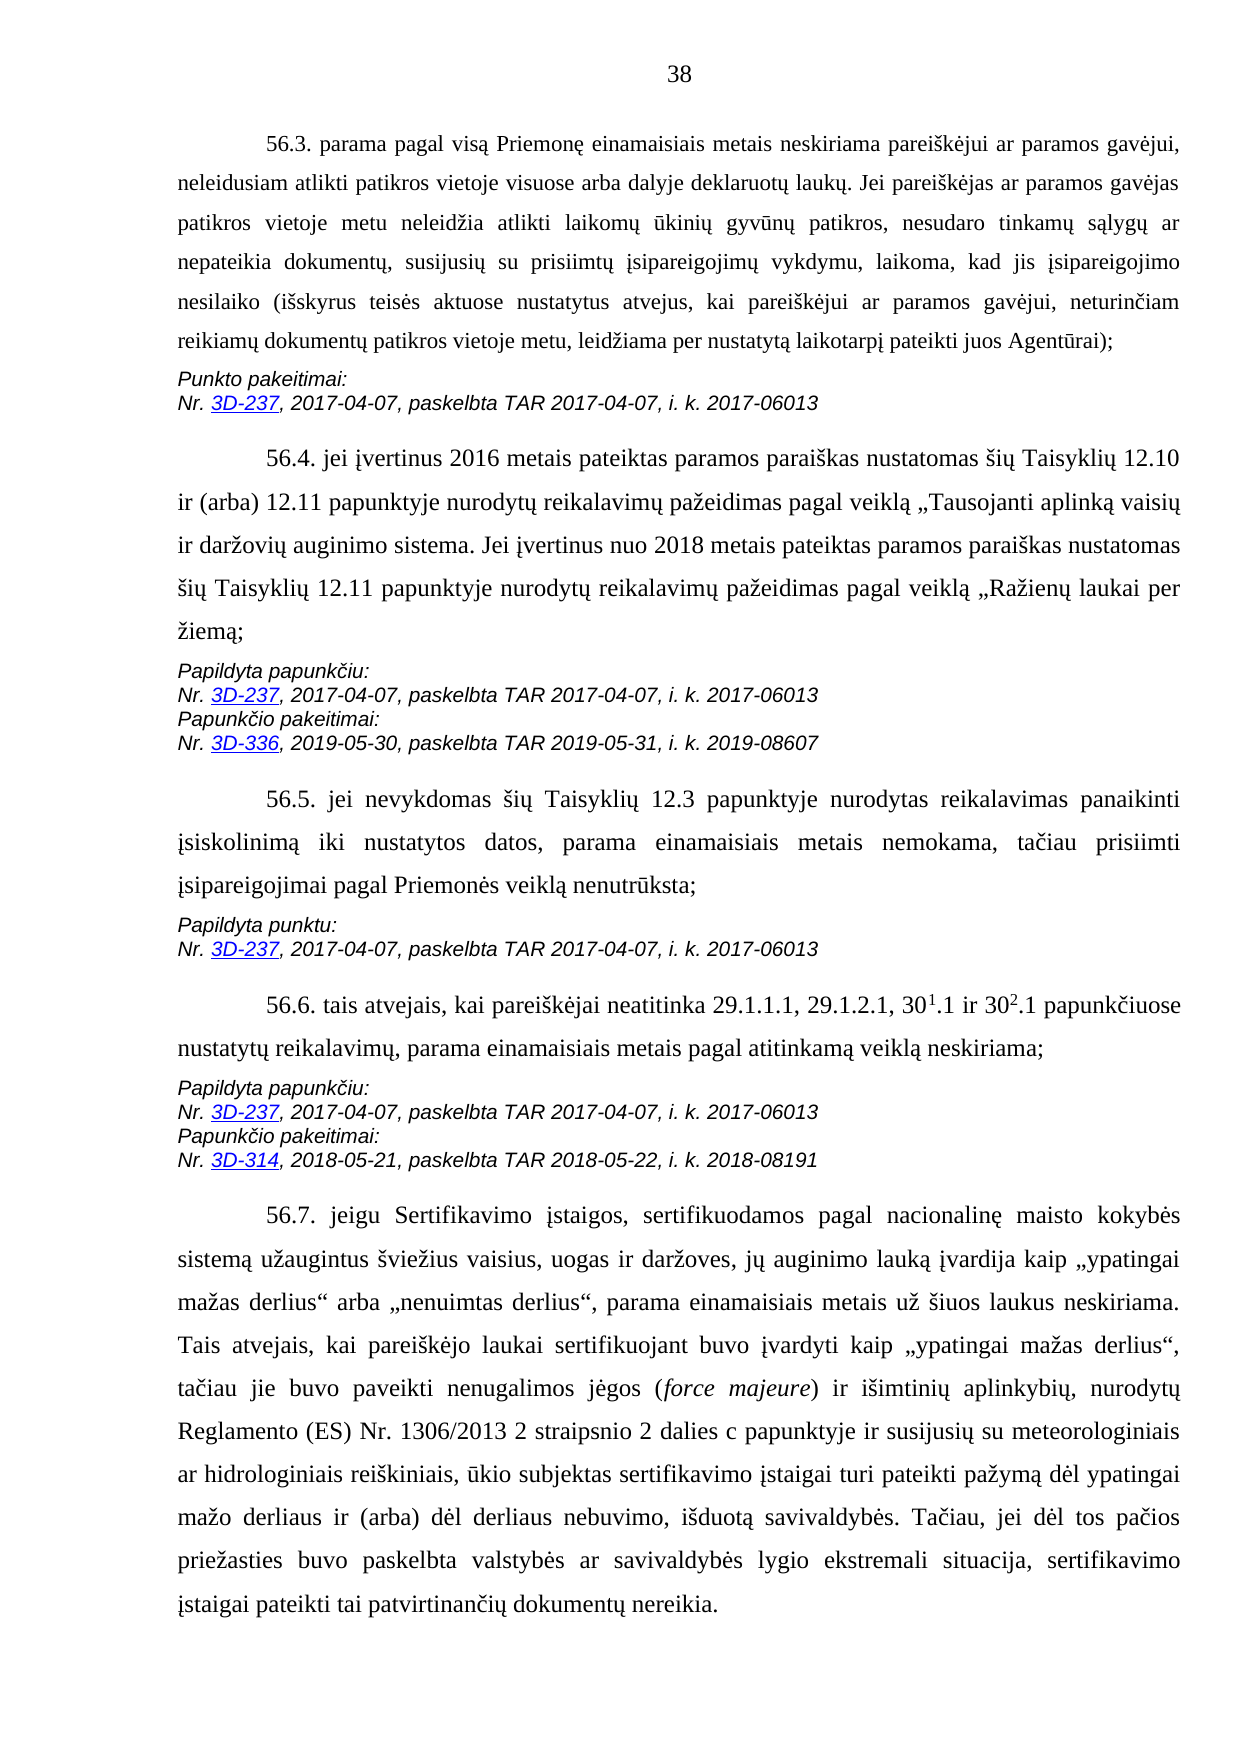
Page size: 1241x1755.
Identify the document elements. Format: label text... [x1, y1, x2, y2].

text Punkto pakeitimai: [177, 367, 1181, 391]
text Papunkčio pakeitimai: [177, 1124, 1181, 1148]
text Nr. 3D-237, 2017-04-07, paskelbta TAR 2017-04-07, i. k. 2017-06013 [177, 937, 1181, 961]
text 56.5. jei nevykdomas šių Taisyklių 12.3 papunktyje nurodytas reikalavimas panaikinti įsiskolinimą iki nustatytos datos, parama einamaisiais metais nemokama, tačiau prisiimti įsipareigojimai pagal Priemonės veiklą nenutrūksta; [177, 784, 1181, 899]
text Papildyta papunkčiu: [177, 659, 1181, 683]
text 56.6. tais atvejais, kai pareiškėjai neatitinka 29.1.1.1, 29.1.2.1, 301.1 ir 302.1 papunkčiuose nustatytų reikalavimų, parama einamaisiais metais pagal atitinkamą veiklą neskiriama; [177, 990, 1181, 1062]
text Nr. 3D-237, 2017-04-07, paskelbta TAR 2017-04-07, i. k. 2017-06013 [177, 391, 1181, 415]
text 56.4. jei įvertinus 2016 metais pateiktas paramos paraiškas nustatomas šių Taisyklių 12.10 ir (arba) 12.11 papunktyje nurodytų reikalavimų pažeidimas pagal veiklą „Tausojanti aplinką vaisių ir daržovių auginimo sistema. Jei įvertinus nuo 2018 metais pateiktas paramos paraiškas nustatomas šių Taisyklių 12.11 papunktyje nurodytų reikalavimų pažeidimas pagal veiklą „Ražienų laukai per žiemą; [177, 443, 1181, 645]
text Nr. 3D-336, 2019-05-30, paskelbta TAR 2019-05-31, i. k. 2019-08607 [177, 731, 1181, 755]
text Nr. 3D-237, 2017-04-07, paskelbta TAR 2017-04-07, i. k. 2017-06013 [177, 683, 1181, 707]
text 56.3. parama pagal visą Priemonę einamaisiais metais neskiriama pareiškėjui ar paramos gavėjui, neleidusiam atlikti patikros vietoje visuose arba dalyje deklaruotų laukų. Jei pareiškėjas ar paramos gavėjas patikros vietoje metu neleidžia atlikti laikomų ūkinių gyvūnų patikros, nesudaro tinkamų sąlygų ar nepateikia dokumentų, susijusių su prisiimtų įsipareigojimų vykdymu, laikoma, kad jis įsipareigojimo nesilaiko (išskyrus teisės aktuose nustatytus atvejus, kai pareiškėjui ar paramos gavėjui, neturinčiam reikiamų dokumentų patikros vietoje metu, leidžiama per nustatytą laikotarpį pateikti juos Agentūrai); [177, 130, 1181, 354]
text 56.7. jeigu Sertifikavimo įstaigos, sertifikuodamos pagal nacionalinę maisto kokybės sistemą užaugintus šviežius vaisius, uogas ir daržoves, jų auginimo lauką įvardija kaip „ypatingai mažas derlius“ arba „nenuimtas derlius“, parama einamaisiais metais už šiuos laukus neskiriama. Tais atvejais, kai pareiškėjo laukai sertifikuojant buvo įvardyti kaip „ypatingai mažas derlius“, tačiau jie buvo paveikti nenugalimos jėgos (force majeure) ir išimtinių aplinkybių, nurodytų Reglamento (ES) Nr. 1306/2013 2 straipsnio 2 dalies c papunktyje ir susijusių su meteorologiniais ar hidrologiniais reiškiniais, ūkio subjektas sertifikavimo įstaigai turi pateikti pažymą dėl ypatingai mažo derliaus ir (arba) dėl derliaus nebuvimo, išduotą savivaldybės. Tačiau, jei dėl tos pačios priežasties buvo paskelbta valstybės ar savivaldybės lygio ekstremali situacija, sertifikavimo įstaigai pateikti tai patvirtinančių dokumentų nereikia. [177, 1201, 1181, 1617]
text Papildyta punktu: [177, 913, 1181, 937]
text Nr. 3D-237, 2017-04-07, paskelbta TAR 2017-04-07, i. k. 2017-06013 [177, 1100, 1181, 1124]
text Nr. 3D-314, 2018-05-21, paskelbta TAR 2018-05-22, i. k. 2018-08191 [177, 1148, 1181, 1172]
text Papildyta papunkčiu: [177, 1076, 1181, 1100]
text Papunkčio pakeitimai: [177, 707, 1181, 731]
